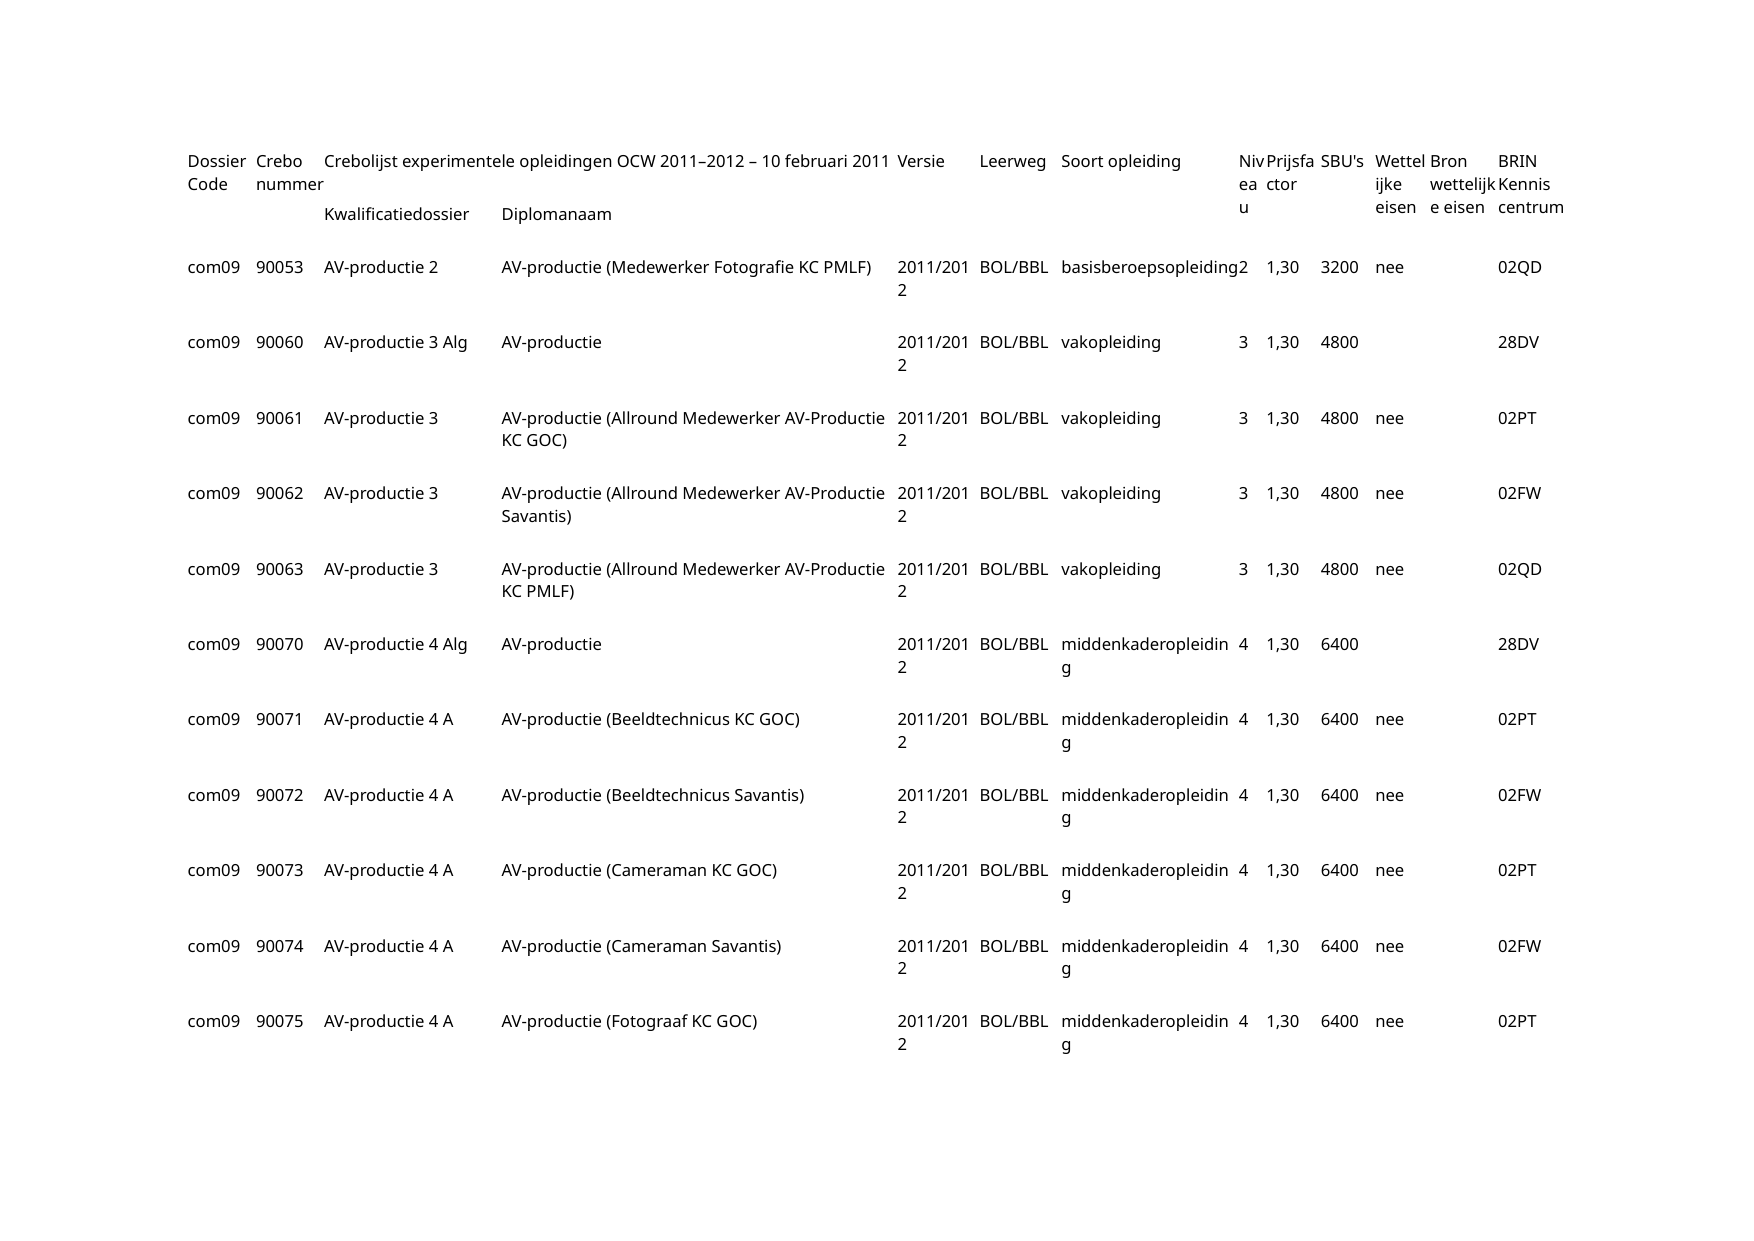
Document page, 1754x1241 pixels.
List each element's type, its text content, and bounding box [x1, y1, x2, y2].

table_cell BOL/BBL [979, 859, 1061, 934]
table_cell com09 [188, 1010, 256, 1085]
table_header Soort opleiding [1061, 150, 1239, 255]
table_cell [1430, 482, 1498, 557]
table_cell BOL/BBL [979, 482, 1061, 557]
table_cell AV-productie (Beeldtechnicus Savantis) [501, 783, 897, 859]
table_cell [1430, 859, 1498, 934]
table_cell 3 [1239, 557, 1266, 632]
table_cell 1,30 [1266, 859, 1321, 934]
table_cell 2011/2012 [897, 557, 979, 632]
table_cell com09 [188, 633, 256, 708]
table_cell com09 [188, 934, 256, 1009]
table_cell 4800 [1321, 557, 1375, 632]
table_cell 90071 [256, 708, 324, 783]
table_cell AV-productie 4 A [324, 1010, 501, 1085]
table_cell 28DV [1498, 633, 1566, 708]
table_cell BOL/BBL [979, 633, 1061, 708]
table_cell 90063 [256, 557, 324, 632]
table_cell 1,30 [1266, 255, 1321, 331]
table_cell 2011/2012 [897, 708, 979, 783]
table_cell AV-productie 4 A [324, 934, 501, 1009]
table_cell AV-productie (Cameraman KC GOC) [501, 859, 897, 934]
table_cell com09 [188, 783, 256, 859]
table_cell 1,30 [1266, 934, 1321, 1009]
table_cell com09 [188, 482, 256, 557]
table_cell AV-productie (Allround Medewerker AV-Productie KC GOC) [501, 406, 897, 482]
table_cell 1,30 [1266, 482, 1321, 557]
table_cell [1430, 255, 1498, 331]
table_cell 02FW [1498, 934, 1566, 1009]
table_cell AV-productie (Beeldtechnicus KC GOC) [501, 708, 897, 783]
table_cell BOL/BBL [979, 1010, 1061, 1085]
table_cell 1,30 [1266, 1010, 1321, 1085]
table_cell 28DV [1498, 331, 1566, 406]
table_header Leerweg [979, 150, 1061, 255]
table_cell nee [1375, 557, 1430, 632]
table_cell 90062 [256, 482, 324, 557]
table_cell 6400 [1321, 859, 1375, 934]
table_cell 90075 [256, 1010, 324, 1085]
table_cell 2011/2012 [897, 633, 979, 708]
table_cell 4800 [1321, 406, 1375, 482]
table_cell vakopleiding [1061, 406, 1239, 482]
table_cell 1,30 [1266, 331, 1321, 406]
table_cell middenkaderopleiding [1061, 633, 1239, 708]
table_cell [1430, 633, 1498, 708]
table_cell 6400 [1321, 633, 1375, 708]
table_cell 02PT [1498, 1010, 1566, 1085]
table_cell 90074 [256, 934, 324, 1009]
table_cell 90060 [256, 331, 324, 406]
table_cell 90053 [256, 255, 324, 331]
table_cell 1,30 [1266, 708, 1321, 783]
table_cell 90073 [256, 859, 324, 934]
table_cell AV-productie 3 [324, 557, 501, 632]
table_cell 02PT [1498, 708, 1566, 783]
table_cell 4 [1239, 934, 1266, 1009]
table_cell com09 [188, 859, 256, 934]
table_cell 6400 [1321, 934, 1375, 1009]
table_cell vakopleiding [1061, 482, 1239, 557]
table_cell middenkaderopleiding [1061, 1010, 1239, 1085]
table_cell 2011/2012 [897, 406, 979, 482]
table_cell middenkaderopleiding [1061, 783, 1239, 859]
table_cell com09 [188, 331, 256, 406]
table_cell com09 [188, 255, 256, 331]
table_cell 02QD [1498, 255, 1566, 331]
table_cell 2011/2012 [897, 331, 979, 406]
table_cell 3 [1239, 331, 1266, 406]
table_cell 3200 [1321, 255, 1375, 331]
table_cell nee [1375, 859, 1430, 934]
table_cell 4 [1239, 1010, 1266, 1085]
table_cell BOL/BBL [979, 708, 1061, 783]
table_cell com09 [188, 406, 256, 482]
table_cell [1430, 557, 1498, 632]
table_cell AV-productie (Cameraman Savantis) [501, 934, 897, 1009]
table_cell 4 [1239, 633, 1266, 708]
table_cell nee [1375, 1010, 1430, 1085]
table_cell AV-productie 3 Alg [324, 331, 501, 406]
table_header Versie [897, 150, 979, 255]
table_cell AV-productie 4 A [324, 708, 501, 783]
table_cell nee [1375, 934, 1430, 1009]
table_header Crebo nummer [256, 150, 324, 255]
table_cell 2011/2012 [897, 255, 979, 331]
table_header Crebolijst experimentele opleidingen OCW 2011–2012 – 10 februari 2011 [324, 150, 897, 203]
table_cell [1375, 633, 1430, 708]
table_cell BOL/BBL [979, 406, 1061, 482]
table_cell 02PT [1498, 406, 1566, 482]
table_header Niveau [1239, 150, 1266, 255]
table_cell AV-productie 2 [324, 255, 501, 331]
table_cell nee [1375, 482, 1430, 557]
table_cell [1430, 406, 1498, 482]
table_cell AV-productie [501, 633, 897, 708]
table_cell com09 [188, 557, 256, 632]
table_header Bron wettelijke eisen [1430, 150, 1498, 255]
table_cell 4 [1239, 859, 1266, 934]
table_cell Kwalificatiedossier [324, 203, 501, 255]
table_cell AV-productie 3 [324, 482, 501, 557]
table_cell 2011/2012 [897, 482, 979, 557]
table_cell vakopleiding [1061, 331, 1239, 406]
table_cell 90072 [256, 783, 324, 859]
table_cell nee [1375, 783, 1430, 859]
table_header BRIN Kennis centrum [1498, 150, 1566, 255]
table_cell 6400 [1321, 1010, 1375, 1085]
table_cell BOL/BBL [979, 934, 1061, 1009]
table_cell BOL/BBL [979, 557, 1061, 632]
table_cell 4 [1239, 783, 1266, 859]
table_cell [1430, 708, 1498, 783]
table_cell middenkaderopleiding [1061, 934, 1239, 1009]
table_cell nee [1375, 708, 1430, 783]
table_cell middenkaderopleiding [1061, 708, 1239, 783]
table_cell 6400 [1321, 783, 1375, 859]
table_cell [1430, 783, 1498, 859]
table_cell 1,30 [1266, 406, 1321, 482]
table_cell [1375, 331, 1430, 406]
table_header Dossier Code [188, 150, 256, 255]
table_cell AV-productie 4 A [324, 859, 501, 934]
table_header SBU's [1321, 150, 1375, 255]
table_cell 4800 [1321, 331, 1375, 406]
table_cell Diplomanaam [501, 203, 897, 255]
table_cell 02QD [1498, 557, 1566, 632]
table_cell 02PT [1498, 859, 1566, 934]
table_cell 90070 [256, 633, 324, 708]
table_cell [1430, 331, 1498, 406]
table_cell AV-productie [501, 331, 897, 406]
table_cell 1,30 [1266, 783, 1321, 859]
table_cell 1,30 [1266, 633, 1321, 708]
table_cell 2 [1239, 262, 1245, 271]
table_cell 2011/2012 [897, 783, 979, 859]
table_cell AV-productie 4 Alg [324, 633, 501, 708]
table_cell AV-productie (Fotograaf KC GOC) [501, 1010, 897, 1085]
table_cell com09 [188, 708, 256, 783]
table_cell BOL/BBL [979, 783, 1061, 859]
table_cell 3 [1239, 406, 1266, 482]
table_cell BOL/BBL [979, 331, 1061, 406]
table_header Wettelijke eisen [1375, 150, 1430, 255]
table_cell AV-productie (Allround Medewerker AV-Productie Savantis) [501, 482, 897, 557]
table_cell 3 [1239, 482, 1266, 557]
table_cell vakopleiding [1061, 557, 1239, 632]
table_cell 2011/2012 [897, 1010, 979, 1085]
table_cell AV-productie 3 [324, 406, 501, 482]
table_cell 2011/2012 [897, 859, 979, 934]
table_cell [1430, 1010, 1498, 1085]
table_header Prijsfactor [1266, 150, 1321, 255]
table_cell 02FW [1498, 783, 1566, 859]
table_cell 2 [1239, 255, 1266, 331]
table_cell AV-productie 4 A [324, 783, 501, 859]
table_cell middenkaderopleiding [1061, 859, 1239, 934]
table_cell 1,30 [1266, 557, 1321, 632]
table_cell basisberoepsopleiding [1061, 255, 1239, 331]
table_cell BOL/BBL [979, 255, 1061, 331]
table_cell [1430, 934, 1498, 1009]
table_cell nee [1375, 406, 1430, 482]
table_cell 90061 [256, 406, 324, 482]
table_cell 2011/2012 [897, 934, 979, 1009]
table_cell 4 [1239, 708, 1266, 783]
table_cell AV-productie (Medewerker Fotografie KC PMLF) [501, 255, 897, 331]
table_cell 6400 [1321, 708, 1375, 783]
table_cell 02FW [1498, 482, 1566, 557]
table_cell AV-productie (Allround Medewerker AV-Productie KC PMLF) [501, 557, 897, 632]
table_cell 4800 [1321, 482, 1375, 557]
table_cell nee [1375, 255, 1430, 331]
